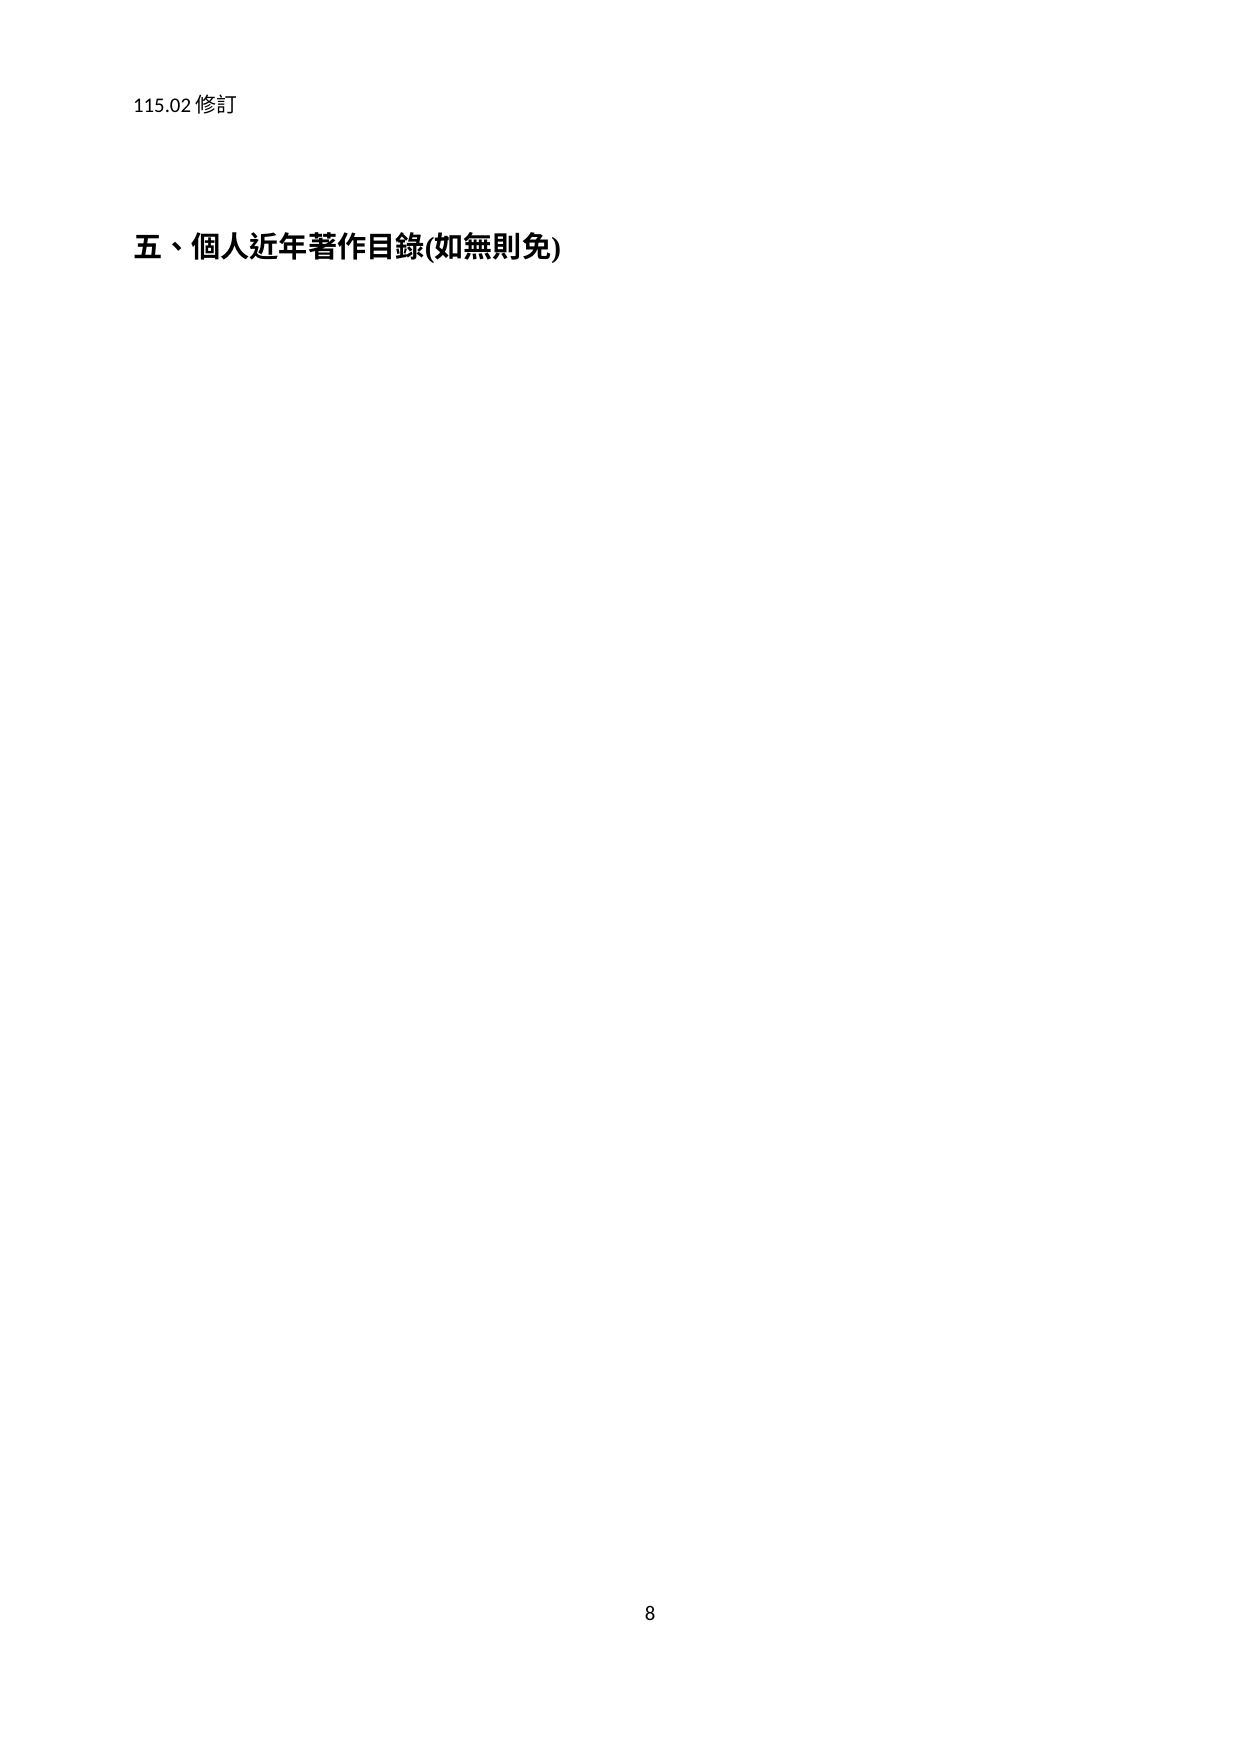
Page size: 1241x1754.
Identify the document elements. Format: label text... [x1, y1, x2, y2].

text 五、個人近年著作目錄(如無則免) [133, 203, 1167, 266]
